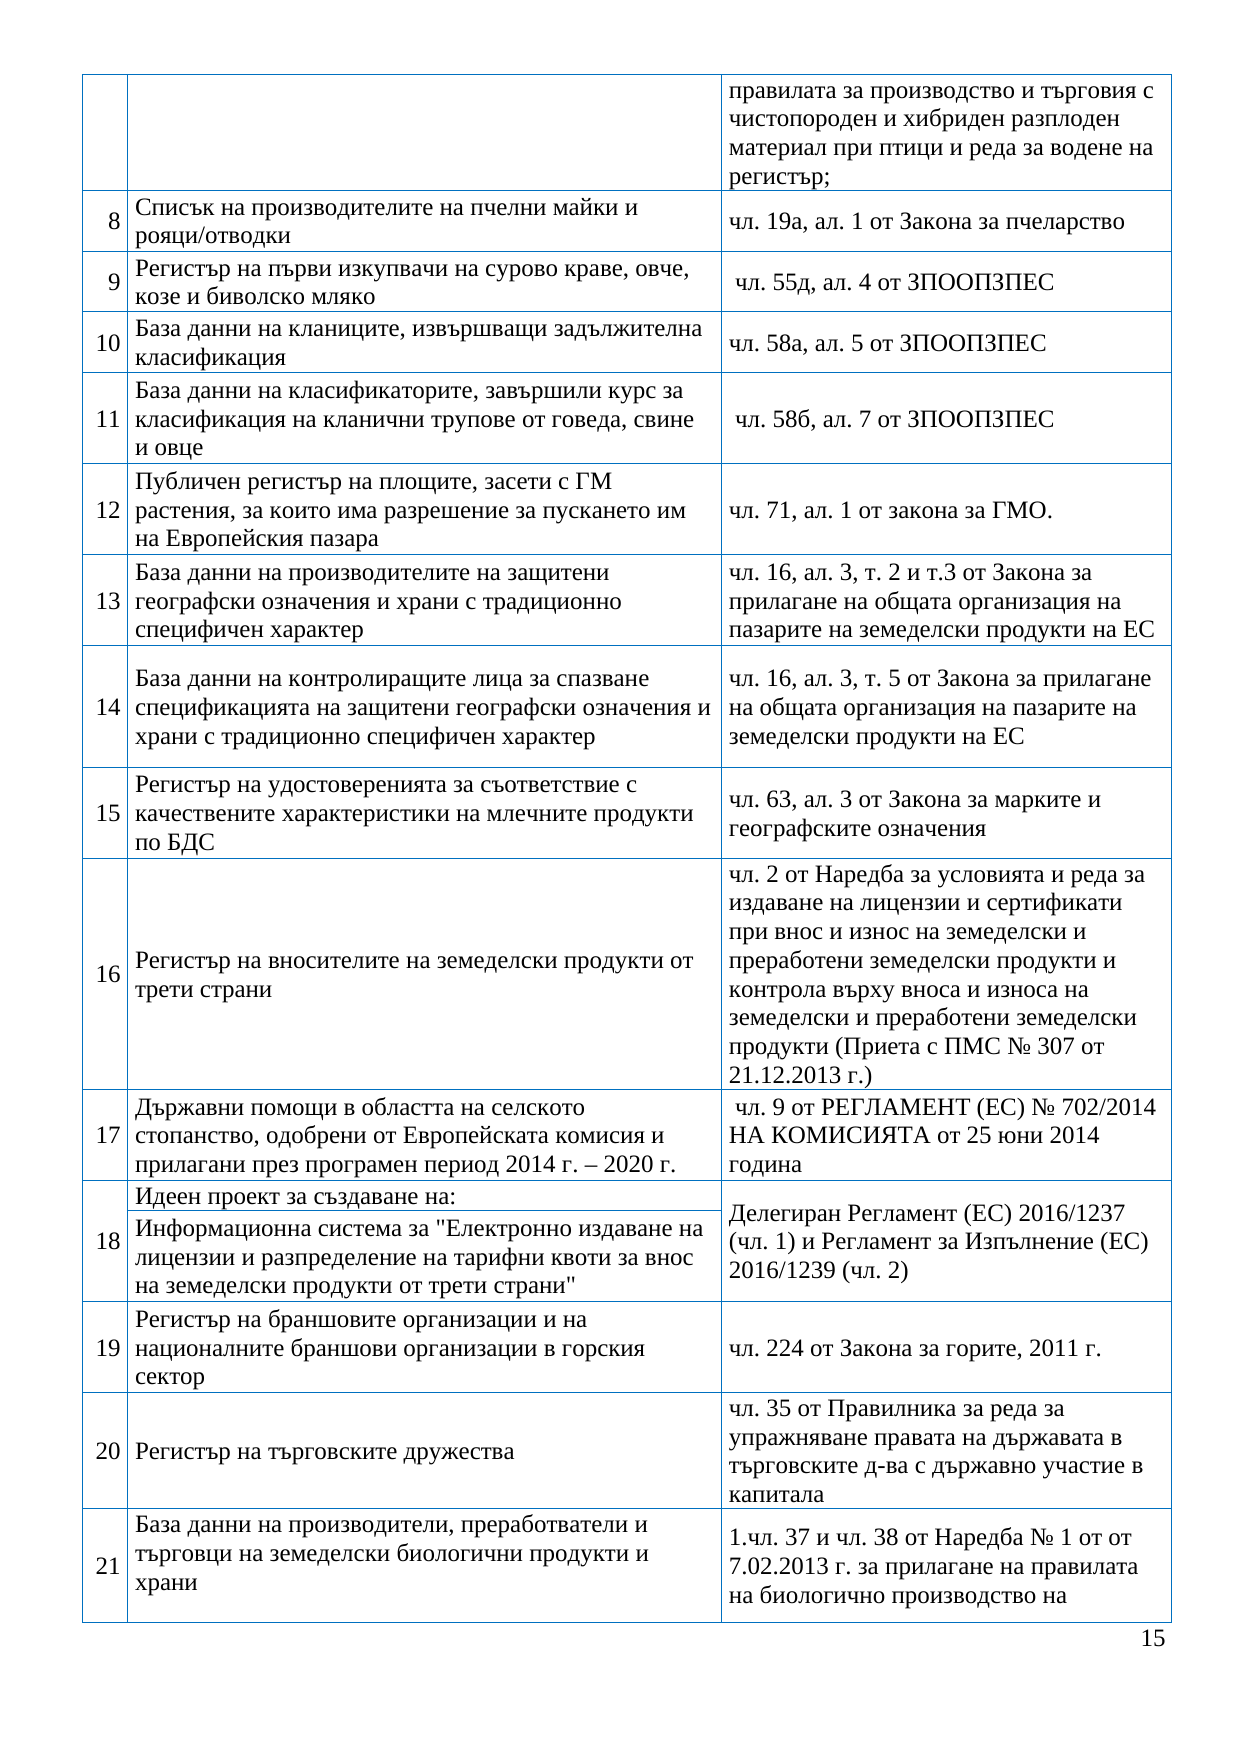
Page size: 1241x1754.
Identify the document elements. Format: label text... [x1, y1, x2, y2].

table_cell чл. 63, ал. 3 от Закона за марките и географските означения [722, 768, 1171, 858]
table_cell База данни на производители, преработватели и търговци на земеделски биологични продукти и храни [128, 1509, 721, 1622]
table_cell Регистър на браншовите организации и на националните браншови организации в горския сектор [128, 1302, 721, 1392]
table_cell Регистър на първи изкупвачи на сурово краве, овче, козе и биволско мляко [128, 252, 721, 311]
table_cell 9 [83, 252, 127, 311]
table_cell Публичен регистър на площите, засети с ГМ растения, за които има разрешение за пускането им на Европейския пазара [128, 464, 721, 554]
table_cell Регистър на вносителите на земеделски продукти от трети страни [128, 859, 721, 1089]
table_cell 20 [83, 1393, 127, 1508]
table_cell 12 [83, 464, 127, 554]
table_cell База данни на кланиците, извършващи задължителна класификация [128, 312, 721, 372]
table_cell чл. 55д, ал. 4 от ЗПООПЗПЕС [722, 252, 1171, 311]
table_cell правилата за производство и търговия с чистопороден и хибриден разплоден материал при птици и реда за водене на регистър; [722, 75, 1171, 190]
table_cell 17 [83, 1090, 127, 1180]
table_cell чл. 2 от Наредба за условията и реда за издаване на лицензии и сертификати при внос и износ на земеделски и преработени земеделски продукти и контрола върху вноса и износа на земеделски и преработени земеделски продукти (Приета с ПМС № 307 от 21.12.2013 г.) [722, 859, 1171, 1089]
table_cell 16 [83, 859, 127, 1089]
table_cell чл. 58а, ал. 5 от ЗПООПЗПЕС [722, 312, 1171, 372]
table_cell Регистър на удостоверенията за съответствие с качествените характеристики на млечните продукти по БДС [128, 768, 721, 858]
table_cell Информационна система за "Електронно издаване на лицензии и разпределение на тарифни квоти за внос на земеделски продукти от трети страни" [128, 1211, 721, 1301]
table_cell Списък на производителите на пчелни майки и рояци/отводки [128, 191, 721, 251]
table_cell 15 [83, 768, 127, 858]
table_cell 14 [83, 646, 127, 767]
table_cell 8 [83, 191, 127, 251]
table_cell 11 [83, 373, 127, 463]
table_cell Държавни помощи в областта на селското стопанство, одобрени от Европейската комисия и прилагани през програмен период 2014 г. – 2020 г. [128, 1090, 721, 1180]
table_cell чл. 19а, ал. 1 от Закона за пчеларство [722, 191, 1171, 251]
table_cell База данни на контролиращите лица за спазване спецификацията на защитени географски означения и храни с традиционно специфичен характер [128, 646, 721, 767]
table_cell 1.чл. 37 и чл. 38 от Наредба № 1 от от 7.02.2013 г. за прилагане на правилата на биологично производство на [722, 1509, 1171, 1622]
table_cell 13 [83, 555, 127, 645]
table_cell Идеен проект за създаване на: [128, 1181, 721, 1210]
table_cell 18 [83, 1181, 127, 1301]
table_cell чл. 16, ал. 3, т. 2 и т.3 от Закона за прилагане на общата организация на пазарите на земеделски продукти на ЕС [722, 555, 1171, 645]
table_cell Регистър на търговските дружества [128, 1393, 721, 1508]
table_cell чл. 71, ал. 1 от закона за ГМО. [722, 464, 1171, 554]
table_cell чл. 35 от Правилника за реда за упражняване правата на държавата в търговските д-ва с държавно участие в капитала [722, 1393, 1171, 1508]
table_cell База данни на класификаторите, завършили курс за класификация на кланични трупове от говеда, свине и овце [128, 373, 721, 463]
table_cell 19 [83, 1302, 127, 1392]
table_cell [83, 75, 127, 190]
table_cell Делегиран Регламент (ЕС) 2016/1237 (чл. 1) и Регламент за Изпълнение (ЕС) 2016/1239 (чл. 2) [722, 1181, 1171, 1301]
table_cell 21 [83, 1509, 127, 1622]
table_cell [128, 75, 721, 190]
table_cell чл. 16, ал. 3, т. 5 от Закона за прилагане на общата организация на пазарите на земеделски продукти на ЕС [722, 646, 1171, 767]
table_cell 10 [83, 312, 127, 372]
table_cell чл. 58б, ал. 7 от ЗПООПЗПЕС [722, 373, 1171, 463]
table_cell База данни на производителите на защитени географски означения и храни с традиционно специфичен характер [128, 555, 721, 645]
table_cell чл. 9 от РЕГЛАМЕНТ (ЕС) № 702/2014 НА КОМИСИЯТА от 25 юни 2014 година [722, 1090, 1171, 1180]
table_cell чл. 224 от Закона за горите, 2011 г. [722, 1302, 1171, 1392]
